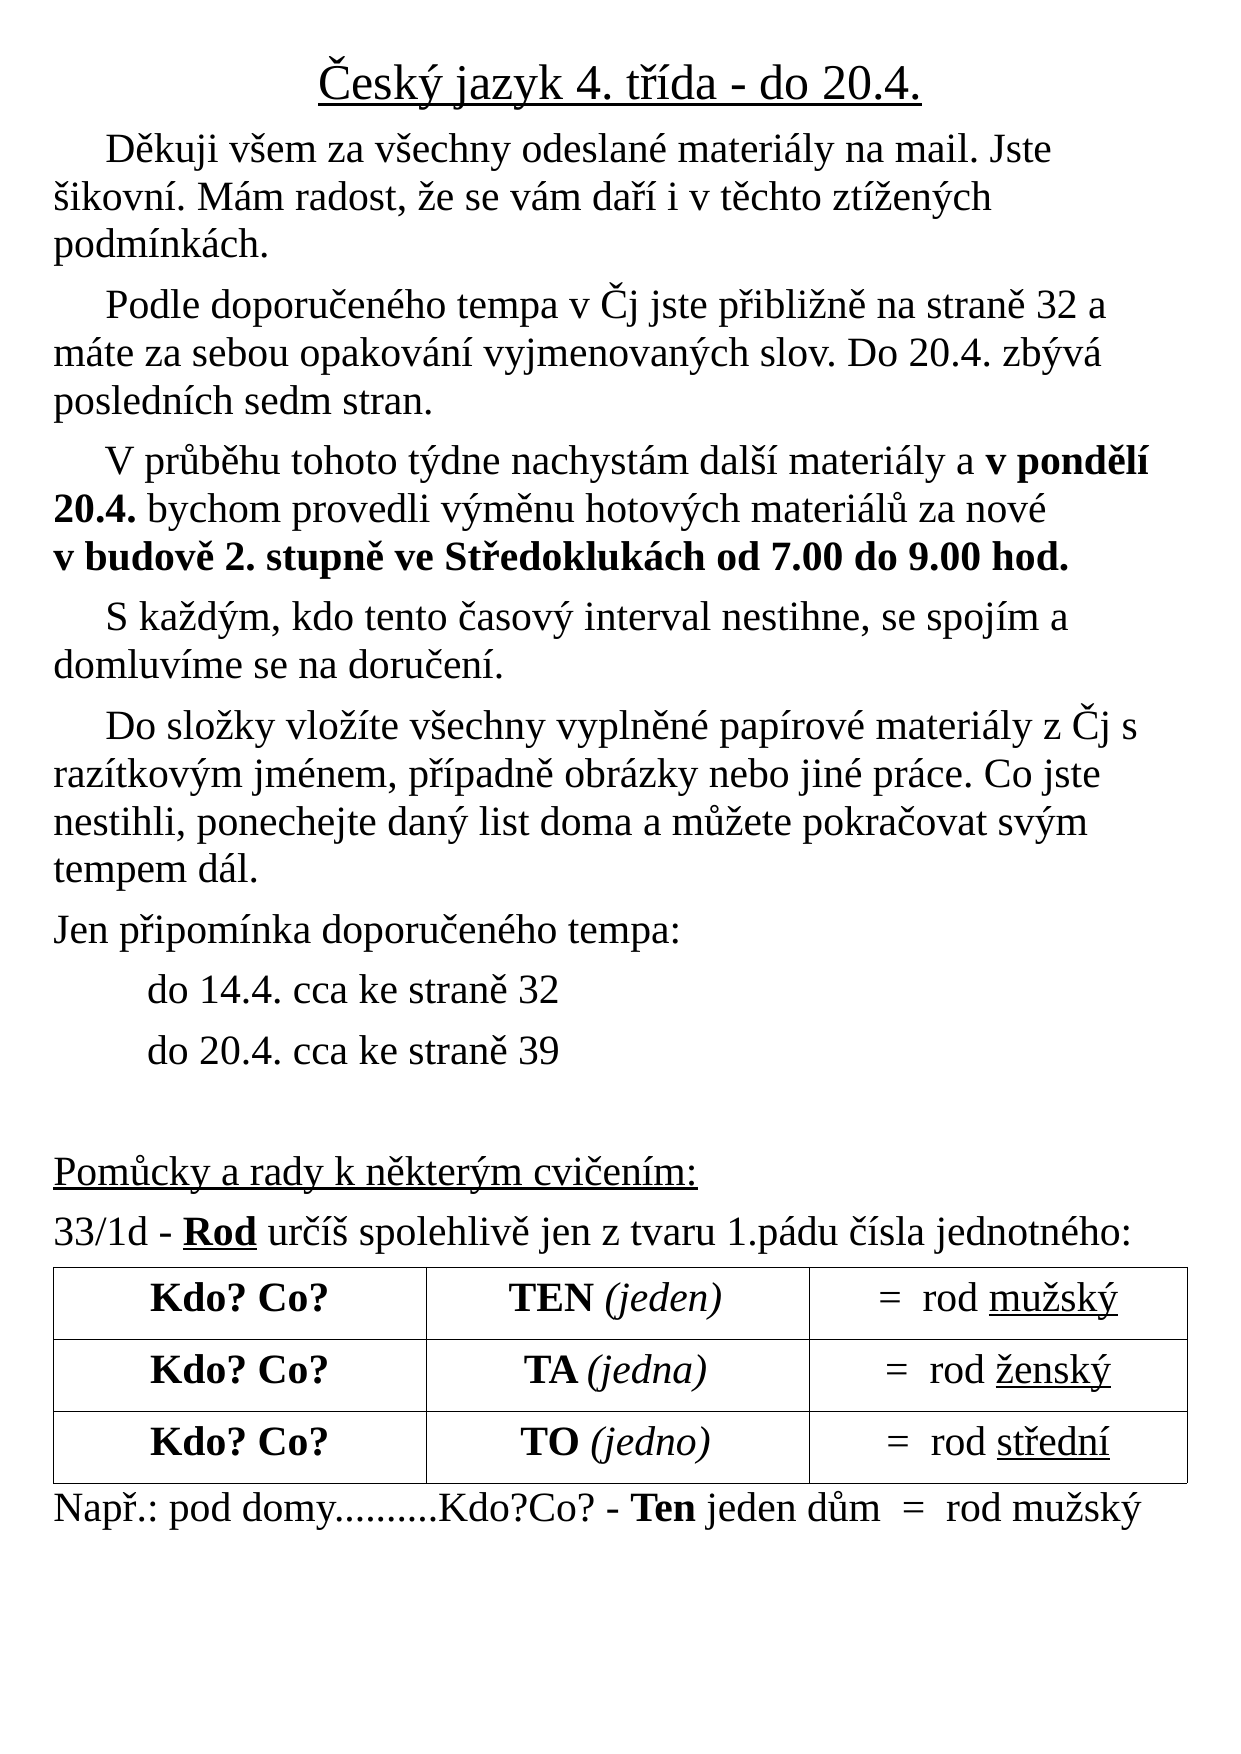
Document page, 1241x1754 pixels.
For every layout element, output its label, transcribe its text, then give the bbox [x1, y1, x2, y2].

text S každým, kdo tento časový interval nestihne, se spojím a domluvíme se na doručení. [53, 592, 1187, 688]
text Např.: pod domy..........Kdo?Co? - Ten jeden dům = rod mužský [53, 1484, 1187, 1531]
text Děkuji všem za všechny odeslané materiály na mail. Jste šikovní. Mám radost, že se vám daří i v těchto ztížených podmínkách. [53, 123, 1187, 267]
text 33/1d - Rod určíš spolehlivě jen z tvaru 1.pádu čísla jednotného: [53, 1206, 1187, 1254]
text Do složky vložíte všechny vyplněné papírové materiály z Čj s razítkovým jménem, případně obrázky nebo jiné práce. Co jste nestihli, ponechejte daný list doma a můžete pokračovat svým tempem dál. [53, 700, 1187, 892]
table_cell TO (jedno) [427, 1412, 809, 1483]
table_cell TA (jedna) [427, 1340, 809, 1411]
text do 14.4. cca ke straně 32 [53, 965, 1187, 1013]
table_cell = rod střední [810, 1412, 1187, 1483]
table_header Kdo? Co? [54, 1268, 426, 1339]
table_cell Kdo? Co? [54, 1340, 426, 1411]
text Pomůcky a rady k některým cvičením: [53, 1146, 1187, 1194]
text V průběhu tohoto týdne nachystám další materiály a v pondělí 20.4. bychom provedli výměnu hotových materiálů za nové v budově 2. stupně ve Středoklukách od 7.00 do 9.00 hod. [53, 436, 1187, 579]
text do 20.4. cca ke straně 39 [53, 1025, 1187, 1073]
text Podle doporučeného tempa v Čj jste přibližně na straně 32 a máte za sebou opakování vyjmenovaných slov. Do 20.4. zbývá posledních sedm stran. [53, 279, 1187, 423]
table_header = rod mužský [810, 1268, 1187, 1339]
table_cell = rod ženský [810, 1340, 1187, 1411]
table_cell Kdo? Co? [54, 1412, 426, 1483]
text Český jazyk 4. třída - do 20.4. [53, 53, 1187, 111]
text Jen připomínka doporučeného tempa: [53, 904, 1187, 952]
table_header TEN (jeden) [427, 1268, 809, 1339]
